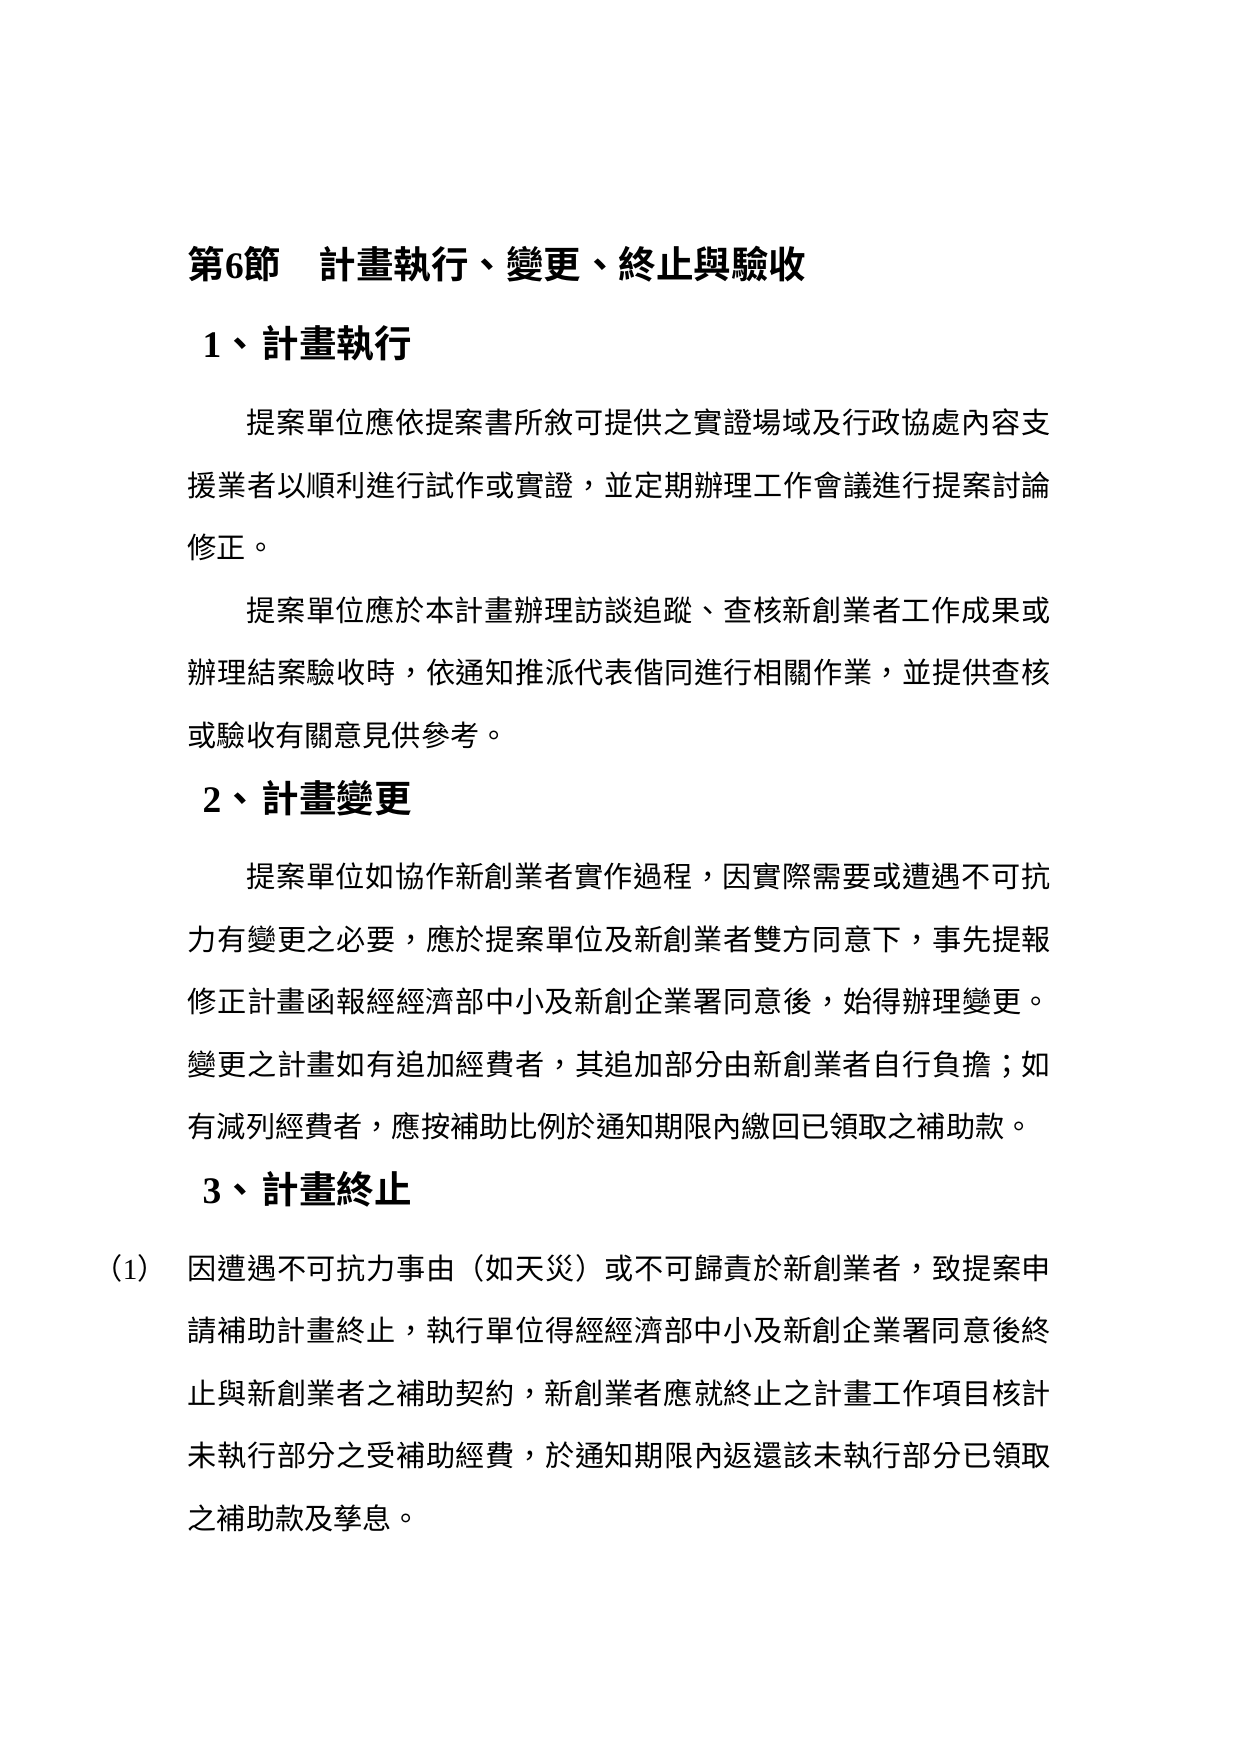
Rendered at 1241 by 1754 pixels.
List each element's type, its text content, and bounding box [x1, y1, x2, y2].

list 計畫執行、變更、終止與驗收 [187, 221, 1053, 283]
list 計畫變更 [202, 754, 1053, 817]
list 計畫執行 [202, 300, 1053, 362]
list 因遭遇不可抗力事由（如天災）或不可歸責於新創業者，致提案申請補助計畫終止，執行單位得經經濟部中小及新創企業署同意後終止與新創業者之補助契約，新創業者應就終止之計畫工作項目核計未執行部分之受補助經費，於通知期限內返還該未執行部分已領取之補助款及孳息。 [93, 1225, 1053, 1537]
list 計畫終止 [202, 1146, 1053, 1208]
text 提案單位如協作新創業者實作過程，因實際需要或遭遇不可抗力有變更之必要，應於提案單位及新創業者雙方同意下，事先提報修正計畫函報經經濟部中小及新創企業署同意後，始得辦理變更。變更之計畫如有追加經費者，其追加部分由新創業者自行負擔；如有減列經費者，應按補助比例於通知期限內繳回已領取之補助款。 [187, 833, 1053, 1146]
text 提案單位應於本計畫辦理訪談追蹤、查核新創業者工作成果或辦理結案驗收時，依通知推派代表偕同進行相關作業，並提供查核或驗收有關意見供參考。 [187, 567, 1053, 754]
text 提案單位應依提案書所敘可提供之實證場域及行政協處內容支援業者以順利進行試作或實證，並定期辦理工作會議進行提案討論修正。 [187, 379, 1053, 567]
